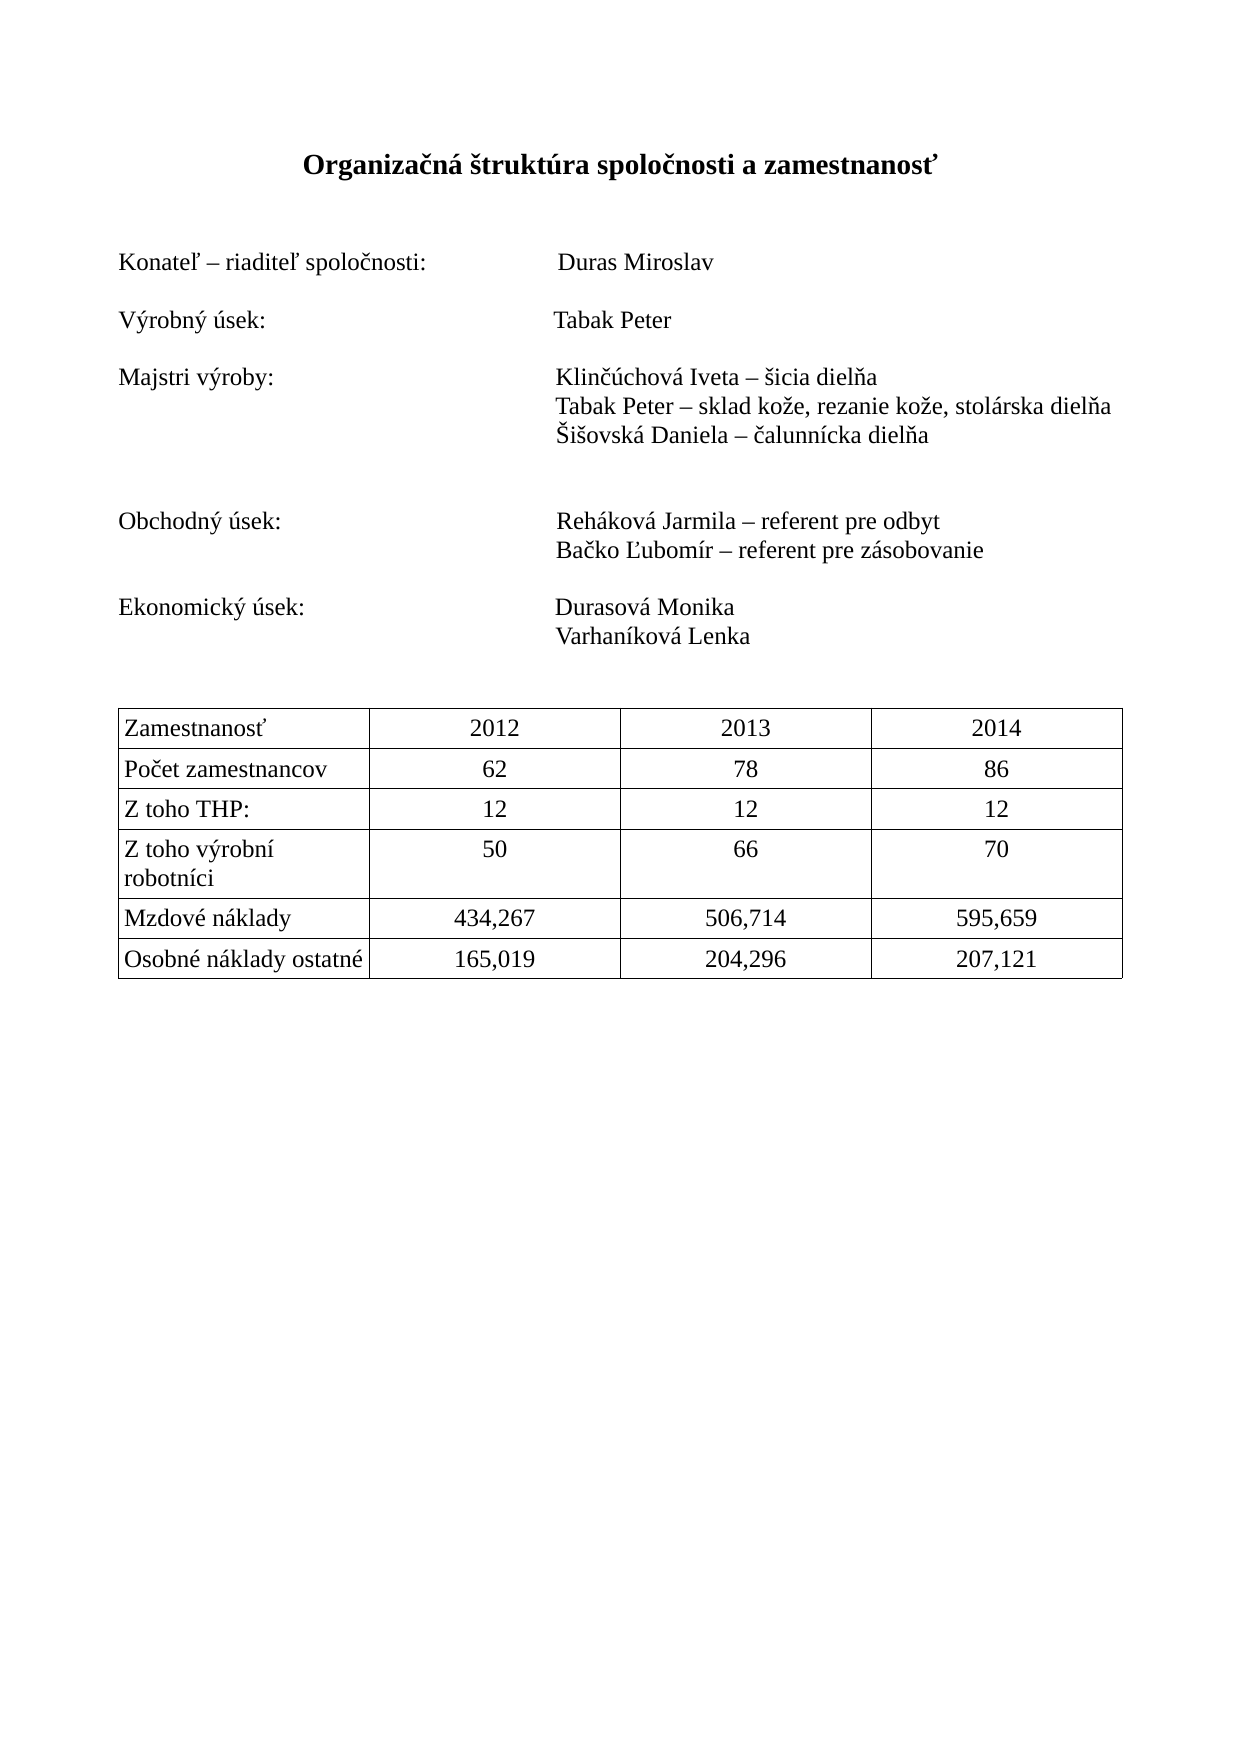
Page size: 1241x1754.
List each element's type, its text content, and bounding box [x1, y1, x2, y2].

table_cell 12 [872, 789, 1122, 828]
table_cell 12 [370, 789, 620, 828]
text Tabak Peter – sklad kože, rezanie kože, stolárska dielňa [118, 391, 1122, 420]
text Šišovská Daniela – čalunnícka dielňa [118, 420, 1122, 449]
table_cell 506 714 [621, 899, 871, 938]
text Ekonomický úsek: Durasová Monika [118, 592, 1122, 621]
table_cell 12 [621, 789, 871, 828]
table_cell 165 019 [370, 939, 620, 978]
table_header 2013 [621, 709, 871, 748]
table_header Zamestnanosť [119, 709, 369, 748]
table_cell 70 [872, 830, 1122, 897]
table_cell 78 [621, 749, 871, 788]
text Konateľ – riaditeľ spoločnosti: Duras Miroslav [118, 247, 1122, 276]
table_cell 434 267 [370, 899, 620, 938]
table_cell 207 121 [872, 939, 1122, 978]
table_cell Z toho THP: [119, 789, 369, 828]
table_cell 595 659 [872, 899, 1122, 938]
table_cell 86 [872, 749, 1122, 788]
table_cell Z toho výrobní robotníci [119, 830, 369, 897]
table_cell 204 296 [621, 939, 871, 978]
table_cell Počet zamestnancov [119, 749, 369, 788]
table_cell 66 [621, 830, 871, 897]
table_cell 50 [370, 830, 620, 897]
table_cell Mzdové náklady [119, 899, 369, 938]
table_cell Osobné náklady ostatné [119, 939, 369, 978]
text Obchodný úsek: Reháková Jarmila – referent pre odbyt [118, 506, 1122, 535]
text Majstri výroby: Klinčúchová Iveta – šicia dielňa [118, 362, 1122, 391]
text Bačko Ľubomír – referent pre zásobovanie [118, 535, 1122, 564]
text Varhaníková Lenka [118, 621, 1122, 650]
table_header 2014 [872, 709, 1122, 748]
text Výrobný úsek: Tabak Peter [118, 305, 1122, 334]
text Organizačná štruktúra spoločnosti a zamestnanosť [118, 147, 1122, 180]
table_cell 62 [370, 749, 620, 788]
table_header 2012 [370, 709, 620, 748]
